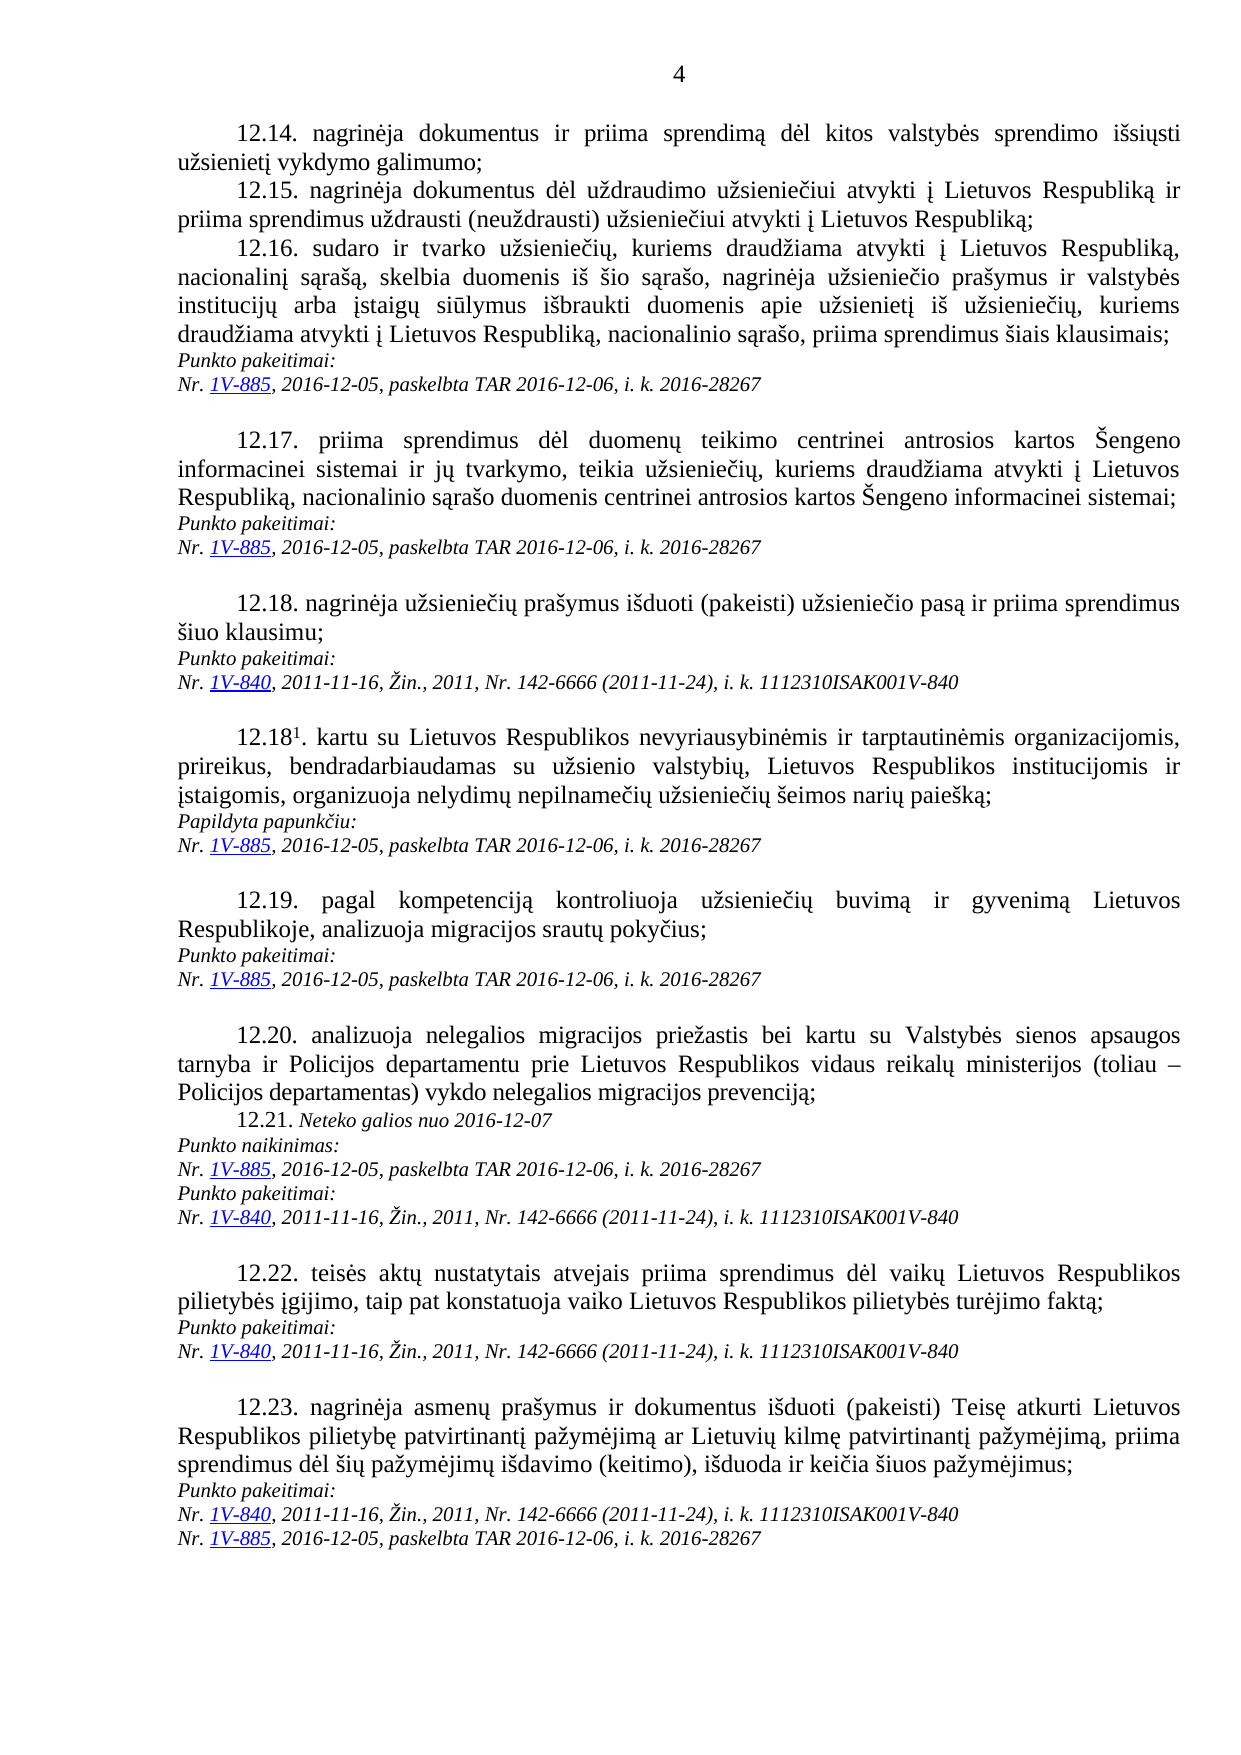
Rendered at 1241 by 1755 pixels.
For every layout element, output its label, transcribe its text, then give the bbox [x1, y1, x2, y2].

text 12.16. sudaro ir tvarko užsieniečių, kuriems draudžiama atvykti į Lietuvos Respubliką, nacionalinį sąrašą, skelbia duomenis iš šio sąrašo, nagrinėja užsieniečio prašymus ir valstybės institucijų arba įstaigų siūlymus išbraukti duomenis apie užsienietį iš užsieniečių, kuriems draudžiama atvykti į Lietuvos Respubliką, nacionalinio sąrašo, priima sprendimus šiais klausimais; [177, 233, 1181, 348]
text Punkto pakeitimai: [177, 943, 1181, 967]
text Nr. 1V-840, 2011-11-16, Žin., 2011, Nr. 142-6666 (2011-11-24), i. k. 1112310ISAK001V-840 [177, 1339, 1181, 1363]
text Nr. 1V-840, 2011-11-16, Žin., 2011, Nr. 142-6666 (2011-11-24), i. k. 1112310ISAK001V-840 [177, 1502, 1181, 1526]
text Punkto pakeitimai: [177, 1478, 1181, 1502]
text Nr. 1V-885, 2016-12-05, paskelbta TAR 2016-12-06, i. k. 2016-28267 [177, 833, 1181, 857]
text Punkto pakeitimai: [177, 1315, 1181, 1339]
text Punkto pakeitimai: [177, 348, 1181, 372]
text Punkto pakeitimai: [177, 1181, 1181, 1205]
text 12.21. Neteko galios nuo 2016-12-07 [177, 1106, 1181, 1133]
text Punkto naikinimas: [177, 1133, 1181, 1157]
text Nr. 1V-840, 2011-11-16, Žin., 2011, Nr. 142-6666 (2011-11-24), i. k. 1112310ISAK001V-840 [177, 670, 1181, 694]
text Punkto pakeitimai: [177, 646, 1181, 670]
text Nr. 1V-885, 2016-12-05, paskelbta TAR 2016-12-06, i. k. 2016-28267 [177, 1157, 1181, 1181]
text 12.17. priima sprendimus dėl duomenų teikimo centrinei antrosios kartos Šengeno informacinei sistemai ir jų tvarkymo, teikia užsieniečių, kuriems draudžiama atvykti į Lietuvos Respubliką, nacionalinio sąrašo duomenis centrinei antrosios kartos Šengeno informacinei sistemai; [177, 425, 1181, 511]
text 12.14. nagrinėja dokumentus ir priima sprendimą dėl kitos valstybės sprendimo išsiųsti užsienietį vykdymo galimumo; [177, 118, 1181, 176]
text Nr. 1V-885, 2016-12-05, paskelbta TAR 2016-12-06, i. k. 2016-28267 [177, 372, 1181, 396]
text 12.181. kartu su Lietuvos Respublikos nevyriausybinėmis ir tarptautinėmis organizacijomis, prireikus, bendradarbiaudamas su užsienio valstybių, Lietuvos Respublikos institucijomis ir įstaigomis, organizuoja nelydimų nepilnamečių užsieniečių šeimos narių paiešką; [177, 722, 1181, 809]
text 12.22. teisės aktų nustatytais atvejais priima sprendimus dėl vaikų Lietuvos Respublikos pilietybės įgijimo, taip pat konstatuoja vaiko Lietuvos Respublikos pilietybės turėjimo faktą; [177, 1258, 1181, 1315]
text Papildyta papunkčiu: [177, 809, 1181, 833]
text 12.23. nagrinėja asmenų prašymus ir dokumentus išduoti (pakeisti) Teisę atkurti Lietuvos Respublikos pilietybę patvirtinantį pažymėjimą ar Lietuvių kilmę patvirtinantį pažymėjimą, priima sprendimus dėl šių pažymėjimų išdavimo (keitimo), išduoda ir keičia šiuos pažymėjimus; [177, 1392, 1181, 1478]
text 12.19. pagal kompetenciją kontroliuoja užsieniečių buvimą ir gyvenimą Lietuvos Respublikoje, analizuoja migracijos srautų pokyčius; [177, 886, 1181, 943]
text 12.20. analizuoja nelegalios migracijos priežastis bei kartu su Valstybės sienos apsaugos tarnyba ir Policijos departamentu prie Lietuvos Respublikos vidaus reikalų ministerijos (toliau – Policijos departamentas) vykdo nelegalios migracijos prevenciją; [177, 1020, 1181, 1106]
text 12.18. nagrinėja užsieniečių prašymus išduoti (pakeisti) užsieniečio pasą ir priima sprendimus šiuo klausimu; [177, 588, 1181, 646]
text Nr. 1V-840, 2011-11-16, Žin., 2011, Nr. 142-6666 (2011-11-24), i. k. 1112310ISAK001V-840 [177, 1205, 1181, 1229]
text 12.15. nagrinėja dokumentus dėl uždraudimo užsieniečiui atvykti į Lietuvos Respubliką ir priima sprendimus uždrausti (neuždrausti) užsieniečiui atvykti į Lietuvos Respubliką; [177, 176, 1181, 233]
text Nr. 1V-885, 2016-12-05, paskelbta TAR 2016-12-06, i. k. 2016-28267 [177, 1526, 1181, 1550]
text Punkto pakeitimai: [177, 511, 1181, 535]
text Nr. 1V-885, 2016-12-05, paskelbta TAR 2016-12-06, i. k. 2016-28267 [177, 535, 1181, 559]
text Nr. 1V-885, 2016-12-05, paskelbta TAR 2016-12-06, i. k. 2016-28267 [177, 967, 1181, 991]
